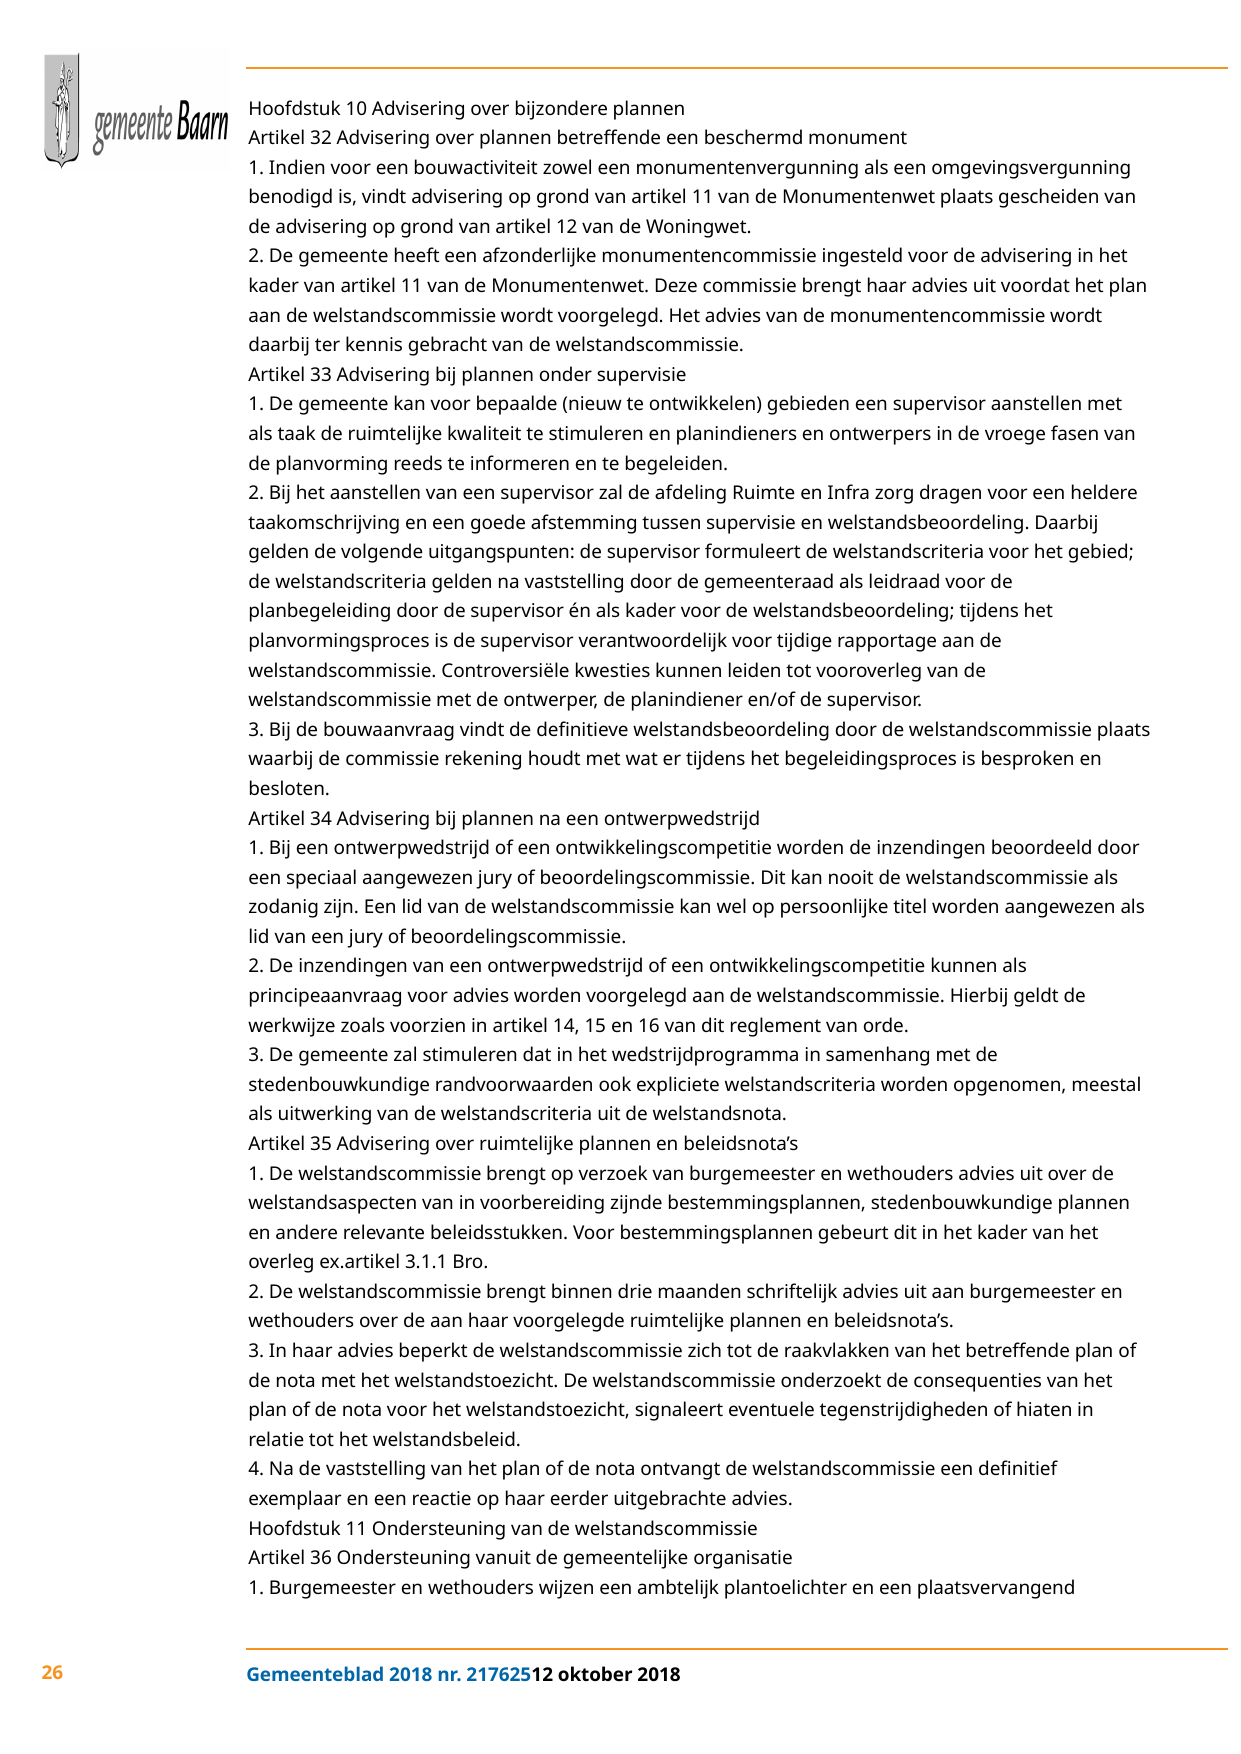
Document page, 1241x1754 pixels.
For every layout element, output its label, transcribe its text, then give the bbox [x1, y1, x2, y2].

text Artikel 35 Advisering over ruimtelijke plannen en beleidsnota’s [248, 1130, 1152, 1156]
text 1. De welstandscommissie brengt op verzoek van burgemeester en wethouders advies uit over de welstandsaspecten van in voorbereiding zijnde bestemmingsplannen, stedenbouwkundige plannen en andere relevante beleidsstukken. Voor bestemmingsplannen gebeurt dit in het kader van het overleg ex.artikel 3.1.1 Bro. [248, 1160, 1152, 1274]
text Artikel 32 Advisering over plannen betreffende een beschermd monument [248, 124, 1152, 150]
text 3. De gemeente zal stimuleren dat in het wedstrijdprogramma in samenhang met de stedenbouwkundige randvoorwaarden ook expliciete welstandscriteria worden opgenomen, meestal als uitwerking van de welstandscriteria uit de welstandsnota. [248, 1041, 1152, 1126]
text 1. De gemeente kan voor bepaalde (nieuw te ontwikkelen) gebieden een supervisor aanstellen met als taak de ruimtelijke kwaliteit te stimuleren en planindieners en ontwerpers in de vroege fasen van de planvorming reeds te informeren en te begeleiden. [248, 391, 1152, 476]
text 2. Bij het aanstellen van een supervisor zal de afdeling Ruimte en Infra zorg dragen voor een heldere taakomschrijving en een goede afstemming tussen supervisie en welstandsbeoordeling. Daarbij gelden de volgende uitgangspunten: de supervisor formuleert de welstandscriteria voor het gebied; de welstandscriteria gelden na vaststelling door de gemeenteraad als leidraad voor de planbegeleiding door de supervisor én als kader voor de welstandsbeoordeling; tijdens het planvormingsproces is de supervisor verantwoordelijk voor tijdige rapportage aan de welstandscommissie. Controversiële kwesties kunnen leiden tot vooroverleg van de welstandscommissie met de ontwerper, de planindiener en/of de supervisor. [248, 479, 1152, 712]
text Artikel 33 Advisering bij plannen onder supervisie [248, 361, 1152, 387]
text 3. Bij de bouwaanvraag vindt de definitieve welstandsbeoordeling door de welstandscommissie plaats waarbij de commissie rekening houdt met wat er tijdens het begeleidingsproces is besproken en besloten. [248, 716, 1152, 801]
text Hoofdstuk 11 Ondersteuning van de welstandscommissie [248, 1515, 1152, 1541]
text 1. Indien voor een bouwactiviteit zowel een monumentenvergunning als een omgevingsvergunning benodigd is, vindt advisering op grond van artikel 11 van de Monumentenwet plaats gescheiden van de advisering op grond van artikel 12 van de Woningwet. [248, 154, 1152, 239]
text 3. In haar advies beperkt de welstandscommissie zich tot de raakvlakken van het betreffende plan of de nota met het welstandstoezicht. De welstandscommissie onderzoekt de consequenties van het plan of de nota voor het welstandstoezicht, signaleert eventuele tegenstrijdigheden of hiaten in relatie tot het welstandsbeleid. [248, 1337, 1152, 1452]
text 1. Burgemeester en wethouders wijzen een ambtelijk plantoelichter en een plaatsvervangend [248, 1574, 1152, 1600]
text 2. De welstandscommissie brengt binnen drie maanden schriftelijk advies uit aan burgemeester en wethouders over de aan haar voorgelegde ruimtelijke plannen en beleidsnota’s. [248, 1278, 1152, 1333]
picture [41, 47, 231, 172]
text Artikel 36 Ondersteuning vanuit de gemeentelijke organisatie [248, 1544, 1152, 1570]
text 4. Na de vaststelling van het plan of de nota ontvangt de welstandscommissie een definitief exemplaar en een reactie op haar eerder uitgebrachte advies. [248, 1456, 1152, 1511]
text 2. De inzendingen van een ontwerpwedstrijd of een ontwikkelingscompetitie kunnen als principeaanvraag voor advies worden voorgelegd aan de welstandscommissie. Hierbij geldt de werkwijze zoals voorzien in artikel 14, 15 en 16 van dit reglement van orde. [248, 953, 1152, 1038]
text Hoofdstuk 10 Advisering over bijzondere plannen [248, 95, 1152, 121]
text 2. De gemeente heeft een afzonderlijke monumentencommissie ingesteld voor de advisering in het kader van artikel 11 van de Monumentenwet. Deze commissie brengt haar advies uit voordat het plan aan de welstandscommissie wordt voorgelegd. Het advies van de monumentencommissie wordt daarbij ter kennis gebracht van de welstandscommissie. [248, 243, 1152, 357]
text Artikel 34 Advisering bij plannen na een ontwerpwedstrijd [248, 805, 1152, 831]
text 1. Bij een ontwerpwedstrijd of een ontwikkelingscompetitie worden de inzendingen beoordeeld door een speciaal aangewezen jury of beoordelingscommissie. Dit kan nooit de welstandscommissie als zodanig zijn. Een lid van de welstandscommissie kan wel op persoonlijke titel worden aangewezen als lid van een jury of beoordelingscommissie. [248, 834, 1152, 949]
